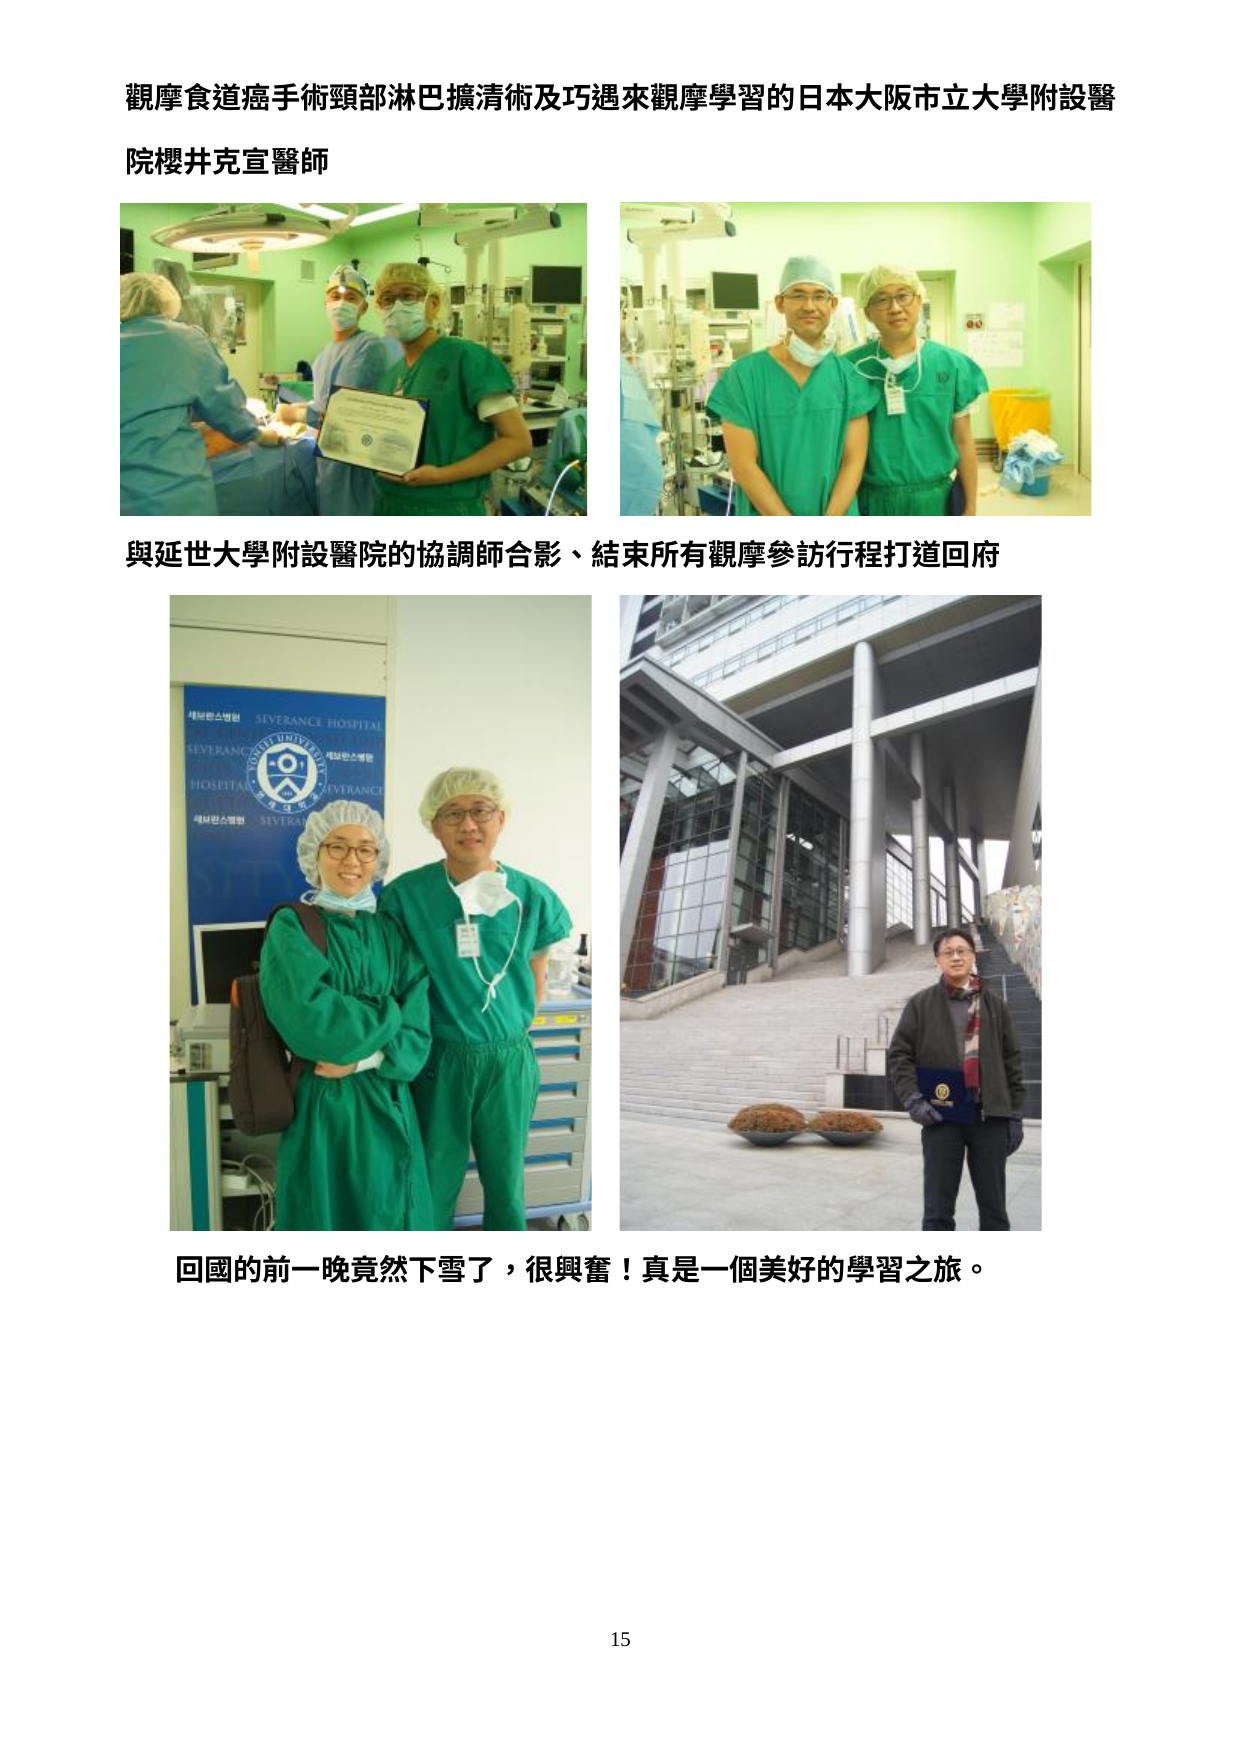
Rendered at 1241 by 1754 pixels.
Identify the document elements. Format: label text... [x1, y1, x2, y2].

picture [169, 595, 592, 1231]
picture [120, 203, 588, 516]
picture [620, 202, 1092, 516]
text 回國的前一晚竟然下雪了，很興奮！真是一個美好的學習之旅。 [75, 1247, 1136, 1289]
text 與延世大學附設醫院的協調師合影、結束所有觀摩參訪行程打道回府 [75, 531, 1136, 574]
text 觀摩食道癌手術頸部淋巴擴清術及巧遇來觀摩學習的日本大阪市立大學附設醫院櫻井克宣醫師 [125, 75, 1136, 181]
picture [619, 595, 1042, 1231]
